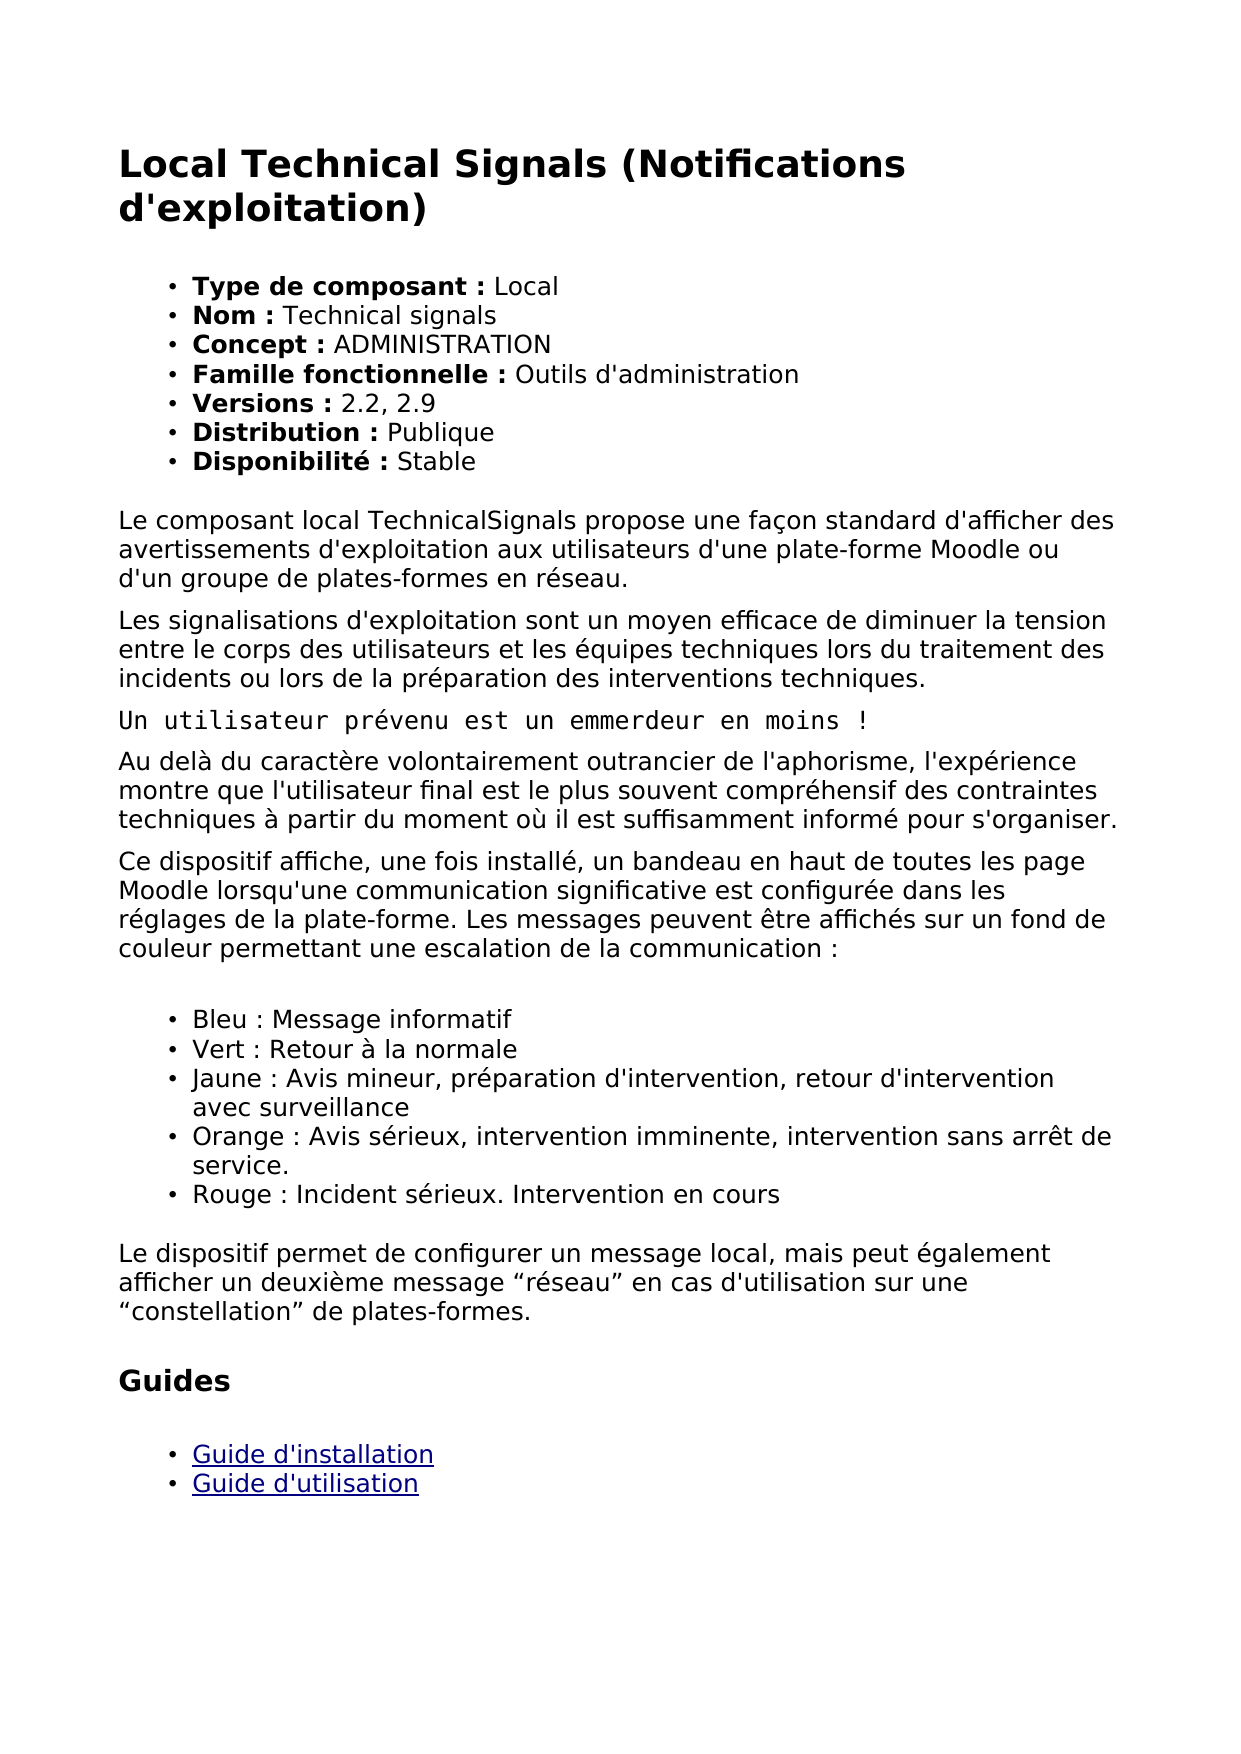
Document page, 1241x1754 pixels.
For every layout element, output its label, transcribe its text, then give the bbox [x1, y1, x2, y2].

subtitle Guides [118, 1364, 1122, 1398]
text Le dispositif permet de configurer un message local, mais peut également afficher un deuxième message “réseau” en cas d'utilisation sur une “constellation” de plates-formes. [118, 1239, 1122, 1327]
text Les signalisations d'exploitation sont un moyen efficace de diminuer la tension entre le corps des utilisateurs et les équipes techniques lors du traitement des incidents ou lors de la préparation des interventions techniques. [118, 606, 1122, 693]
text Un utilisateur prévenu est un emmerdeur en moins ! [118, 706, 1122, 735]
text Le composant local TechnicalSignals propose une façon standard d'afficher des avertissements d'exploitation aux utilisateurs d'une plate-forme Moodle ou d'un groupe de plates-formes en réseau. [118, 506, 1122, 593]
list Disponibilité : Stable [177, 447, 1122, 477]
list Rouge : Incident sérieux. Intervention en cours [177, 1181, 1122, 1210]
list Concept : ADMINISTRATION [177, 331, 1122, 360]
list Orange : Avis sérieux, intervention imminente, intervention sans arrêt de service. [177, 1122, 1122, 1181]
list Bleu : Message informatif [177, 1006, 1122, 1035]
text Au delà du caractère volontairement outrancier de l'aphorisme, l'expérience montre que l'utilisateur final est le plus souvent compréhensif des contraintes techniques à partir du moment où il est suffisamment informé pour s'organiser. [118, 747, 1122, 834]
list Versions : 2.2, 2.9 [177, 389, 1122, 418]
list Vert : Retour à la normale [177, 1035, 1122, 1064]
subtitle Local Technical Signals (Notifications d'exploitation) [118, 143, 1122, 230]
list Jaune : Avis mineur, préparation d'intervention, retour d'intervention avec surveillance [177, 1064, 1122, 1122]
list Guide d'installation [177, 1440, 1122, 1469]
list Type de composant : Local [177, 272, 1122, 302]
list Distribution : Publique [177, 418, 1122, 447]
list Guide d'utilisation [177, 1469, 1122, 1498]
list Famille fonctionnelle : Outils d'administration [177, 360, 1122, 389]
text Ce dispositif affiche, une fois installé, un bandeau en haut de toutes les page Moodle lorsqu'une communication significative est configurée dans les réglages de la plate-forme. Les messages peuvent être affichés sur un fond de couleur permettant une escalation de la communication : [118, 847, 1122, 964]
list Nom : Technical signals [177, 302, 1122, 331]
